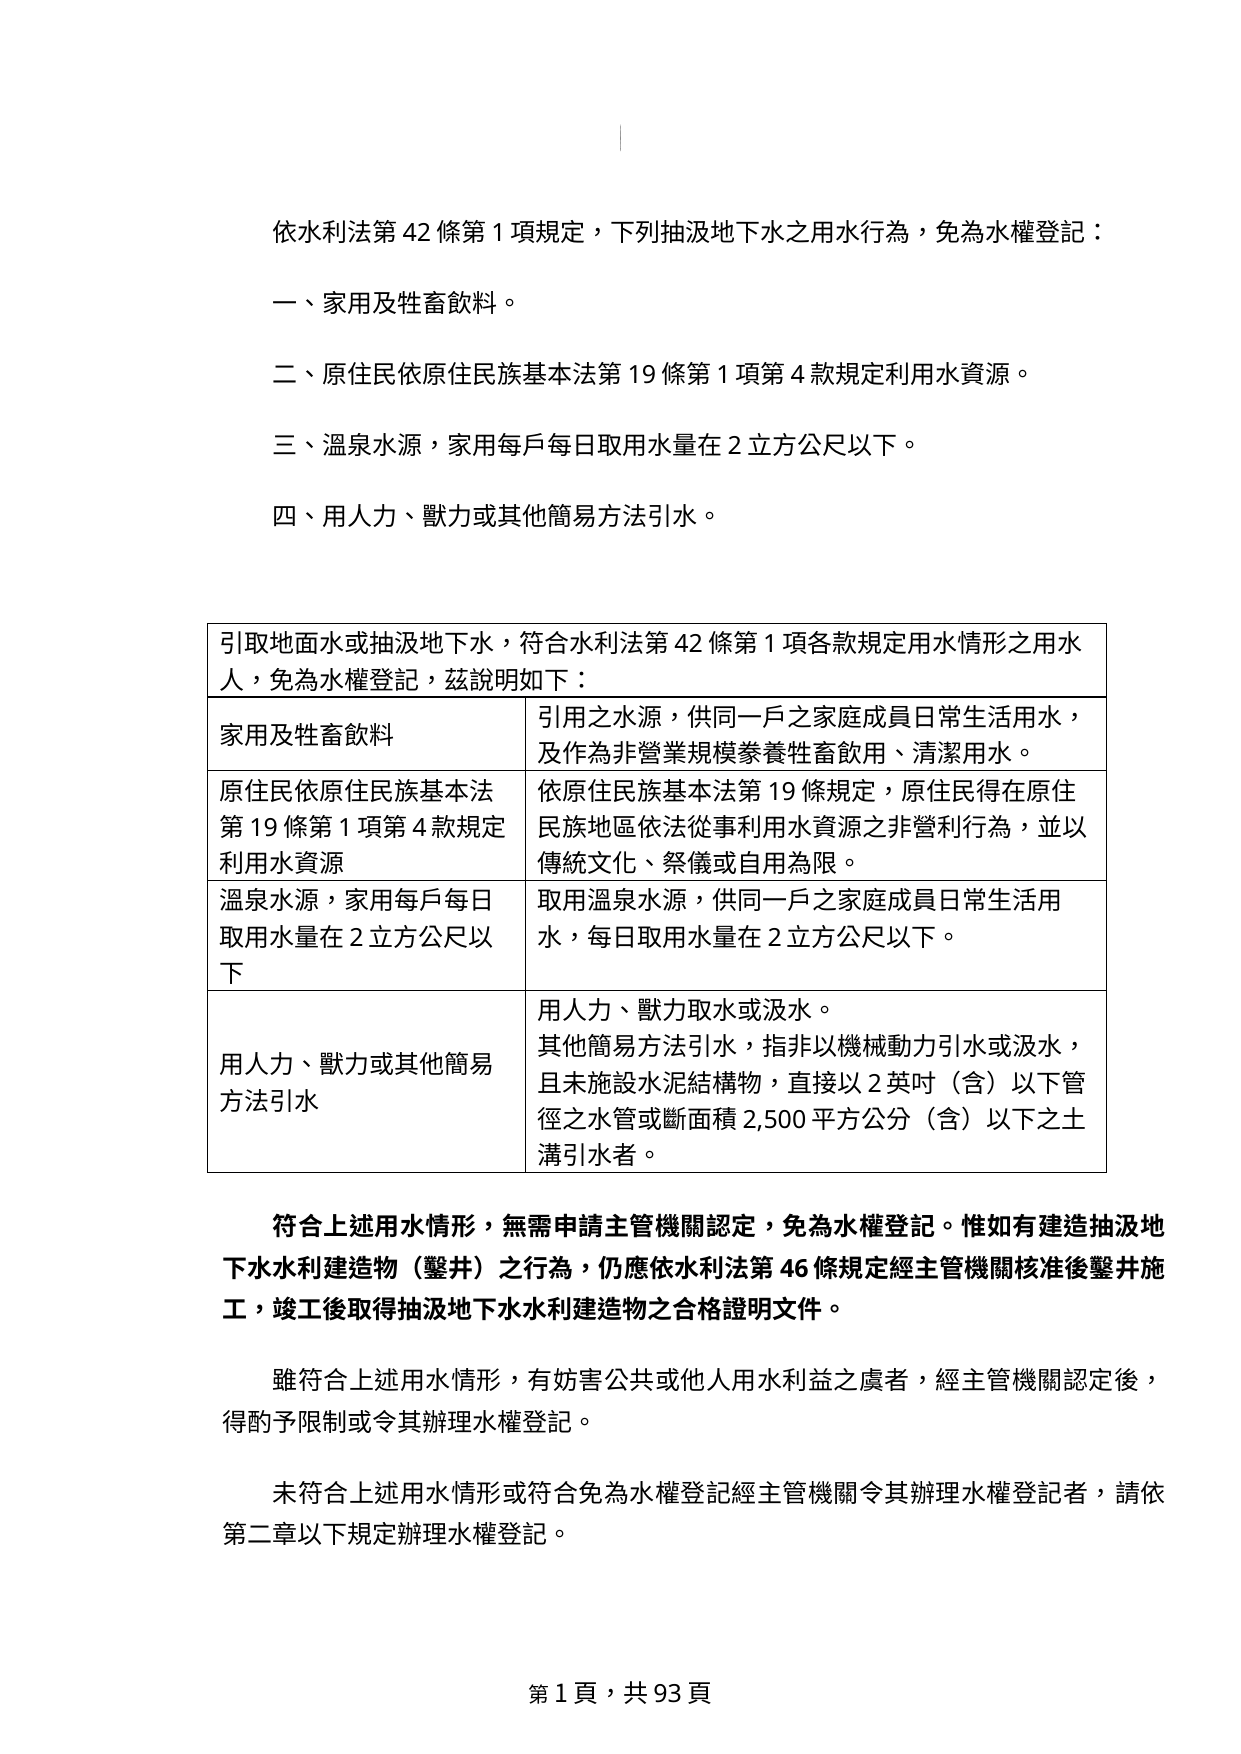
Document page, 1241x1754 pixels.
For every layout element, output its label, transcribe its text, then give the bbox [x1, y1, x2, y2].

text 四、用人力、獸力或其他簡易方法引水。 [222, 492, 1165, 533]
table_cell 取用溫泉水源，供同一戶之家庭成員日常生活用水，每日取用水量在2立方公尺以下。 [526, 881, 1106, 989]
text 三、溫泉水源，家用每戶每日取用水量在2立方公尺以下。 [222, 421, 1165, 462]
table_cell 原住民依原住民族基本法第19條第1項第4款規定利用水資源 [208, 771, 525, 880]
text 依水利法第42條第1項規定，下列抽汲地下水之用水行為，免為水權登記： [222, 208, 1165, 250]
table_cell 引用之水源，供同一戶之家庭成員日常生活用水，及作為非營業規模豢養牲畜飲用、清潔用水。 [526, 698, 1106, 770]
text 雖符合上述用水情形，有妨害公共或他人用水利益之虞者，經主管機關認定後，得酌予限制或令其辦理水權登記。 [222, 1356, 1165, 1439]
table_header 引取地面水或抽汲地下水，符合水利法第42條第1項各款規定用水情形之用水人，免為水權登記，茲說明如下： [208, 624, 1106, 696]
table_cell 家用及牲畜飲料 [208, 698, 525, 770]
text 二、原住民依原住民族基本法第19條第1項第4款規定利用水資源。 [222, 350, 1165, 392]
text 一、家用及牲畜飲料。 [222, 279, 1165, 321]
subtitle 免為水權登記 [75, 116, 1165, 158]
text 符合上述用水情形，無需申請主管機關認定，免為水權登記。惟如有建造抽汲地下水水利建造物（鑿井）之行為，仍應依水利法第46條規定經主管機關核准後鑿井施工，竣工後取得抽汲地下水水利建造物之合格證明文件。 [222, 1202, 1165, 1327]
table_cell 溫泉水源，家用每戶每日取用水量在2立方公尺以下 [208, 881, 525, 989]
text 未符合上述用水情形或符合免為水權登記經主管機關令其辦理水權登記者，請依第二章以下規定辦理水權登記。 [222, 1469, 1165, 1552]
table_cell 用人力、獸力取水或汲水。 其他簡易方法引水，指非以機械動力引水或汲水，且未施設水泥結構物，直接以2英吋（含）以下管徑之水管或斷面積2,500平方公分（含）以下之土溝引水者。 [526, 991, 1106, 1172]
table_cell 依原住民族基本法第19條規定，原住民得在原住民族地區依法從事利用水資源之非營利行為，並以傳統文化、祭儀或自用為限。 [526, 771, 1106, 880]
table_cell 用人力、獸力或其他簡易方法引水 [208, 991, 525, 1172]
